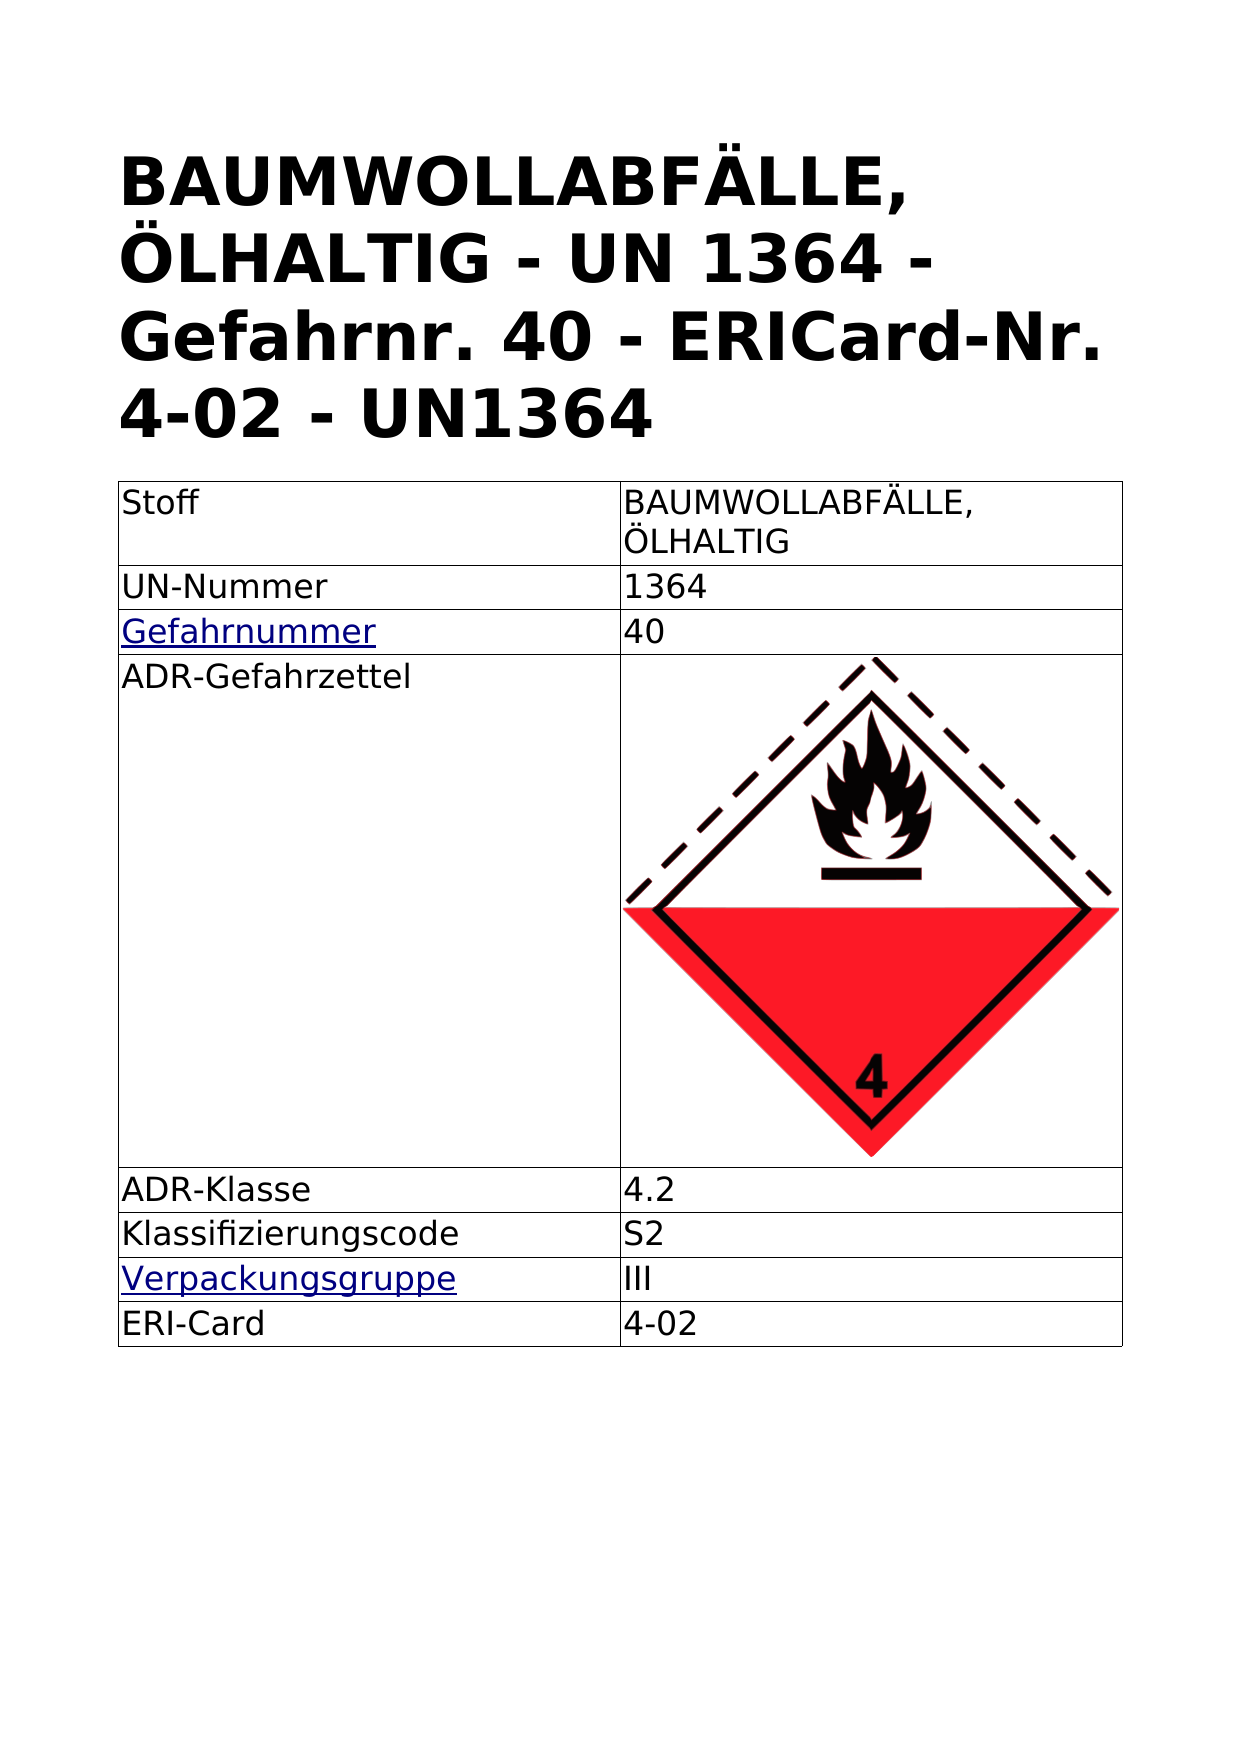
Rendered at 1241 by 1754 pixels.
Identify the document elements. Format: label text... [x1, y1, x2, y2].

table_cell ERI-Card [119, 1302, 620, 1346]
table_cell Gefahrnummer [119, 610, 620, 654]
table_cell ADR-Gefahrzettel [119, 655, 620, 1167]
table_cell UN-Nummer [119, 566, 620, 609]
table_cell [621, 655, 1122, 1167]
table_cell Verpackungsgruppe [119, 1258, 620, 1301]
table_cell 1364 [621, 566, 1122, 609]
table_cell Klassifizierungscode [119, 1213, 620, 1257]
table_cell III [621, 1258, 1122, 1301]
picture [622, 657, 1120, 1157]
table_header Stoff [119, 482, 620, 564]
table_cell 40 [621, 610, 1122, 654]
subtitle BAUMWOLLABFÄLLE, ÖLHALTIG - UN 1364 - Gefahrnr. 40 - ERICard-Nr. 4-02 - UN1364 [118, 143, 1122, 453]
table_header BAUMWOLLABFÄLLE, ÖLHALTIG [621, 482, 1122, 564]
table_cell 4.2 [621, 1168, 1122, 1212]
table_cell S2 [621, 1213, 1122, 1257]
table_cell 4-02 [621, 1302, 1122, 1346]
table_cell ADR-Klasse [119, 1168, 620, 1212]
